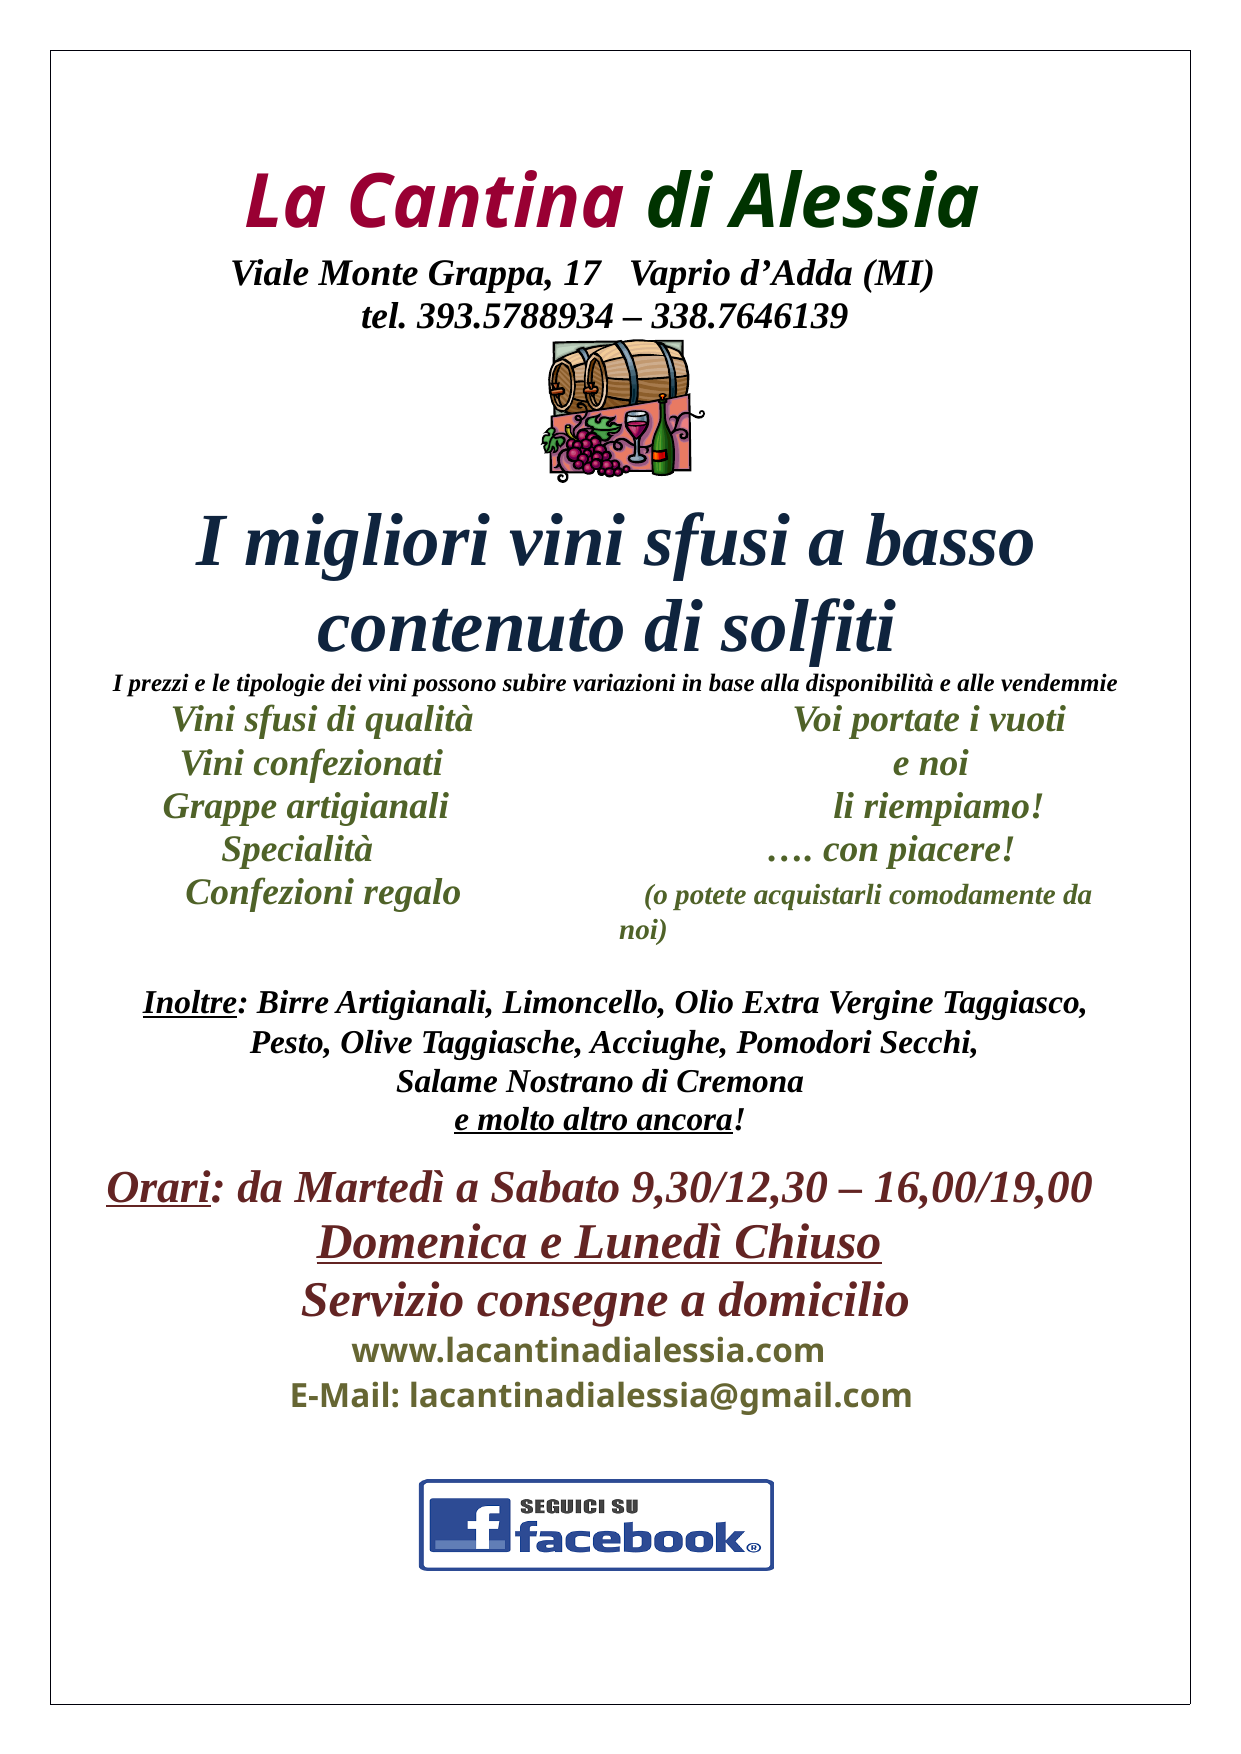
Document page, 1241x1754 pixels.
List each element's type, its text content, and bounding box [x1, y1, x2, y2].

picture [418, 1479, 774, 1571]
text Grappe artigianali li riempiamo! [89, 783, 1122, 826]
text tel. 393.5788934 – 338.7646139 [81, 293, 1122, 336]
text www.lacantinadialessia.com [81, 1327, 1122, 1372]
text La Cantina di Alessia [111, 148, 1122, 250]
text Domenica e Lunedì Chiuso [81, 1212, 1122, 1269]
text Confezioni regalo (o potete acquistarli comodamente da noi) [130, 869, 1122, 946]
text Inoltre: Birre Artigianali, Limoncello, Olio Extra Vergine Taggiasco, Pesto, Olive Taggiasche, Acciughe, Pomodori Secchi, [81, 975, 1122, 1061]
text I migliori vini sfusi a basso contenuto di solfiti [118, 496, 1122, 668]
text e molto altro ancora! [81, 1099, 1122, 1138]
text Vini sfusi di qualità Voi portate i vuoti [118, 697, 1122, 740]
text Specialità …. con piacere! [118, 826, 1122, 869]
text E-Mail: lacantinadialessia@gmail.com [81, 1372, 1122, 1418]
text Servizio consegne a domicilio [81, 1269, 1122, 1327]
text Salame Nostrano di Cremona [81, 1061, 1122, 1099]
text Vini confezionati e noi [118, 740, 1033, 783]
text Orari: da Martedì a Sabato 9,30/12,30 – 16,00/19,00 [81, 1159, 1122, 1212]
text I prezzi e le tipologie dei vini possono subire variazioni in base alla disponibilità e alle vendemmie [105, 668, 1122, 697]
text Viale Monte Grappa, 17 Vaprio d’Adda (MI) [230, 250, 1122, 293]
